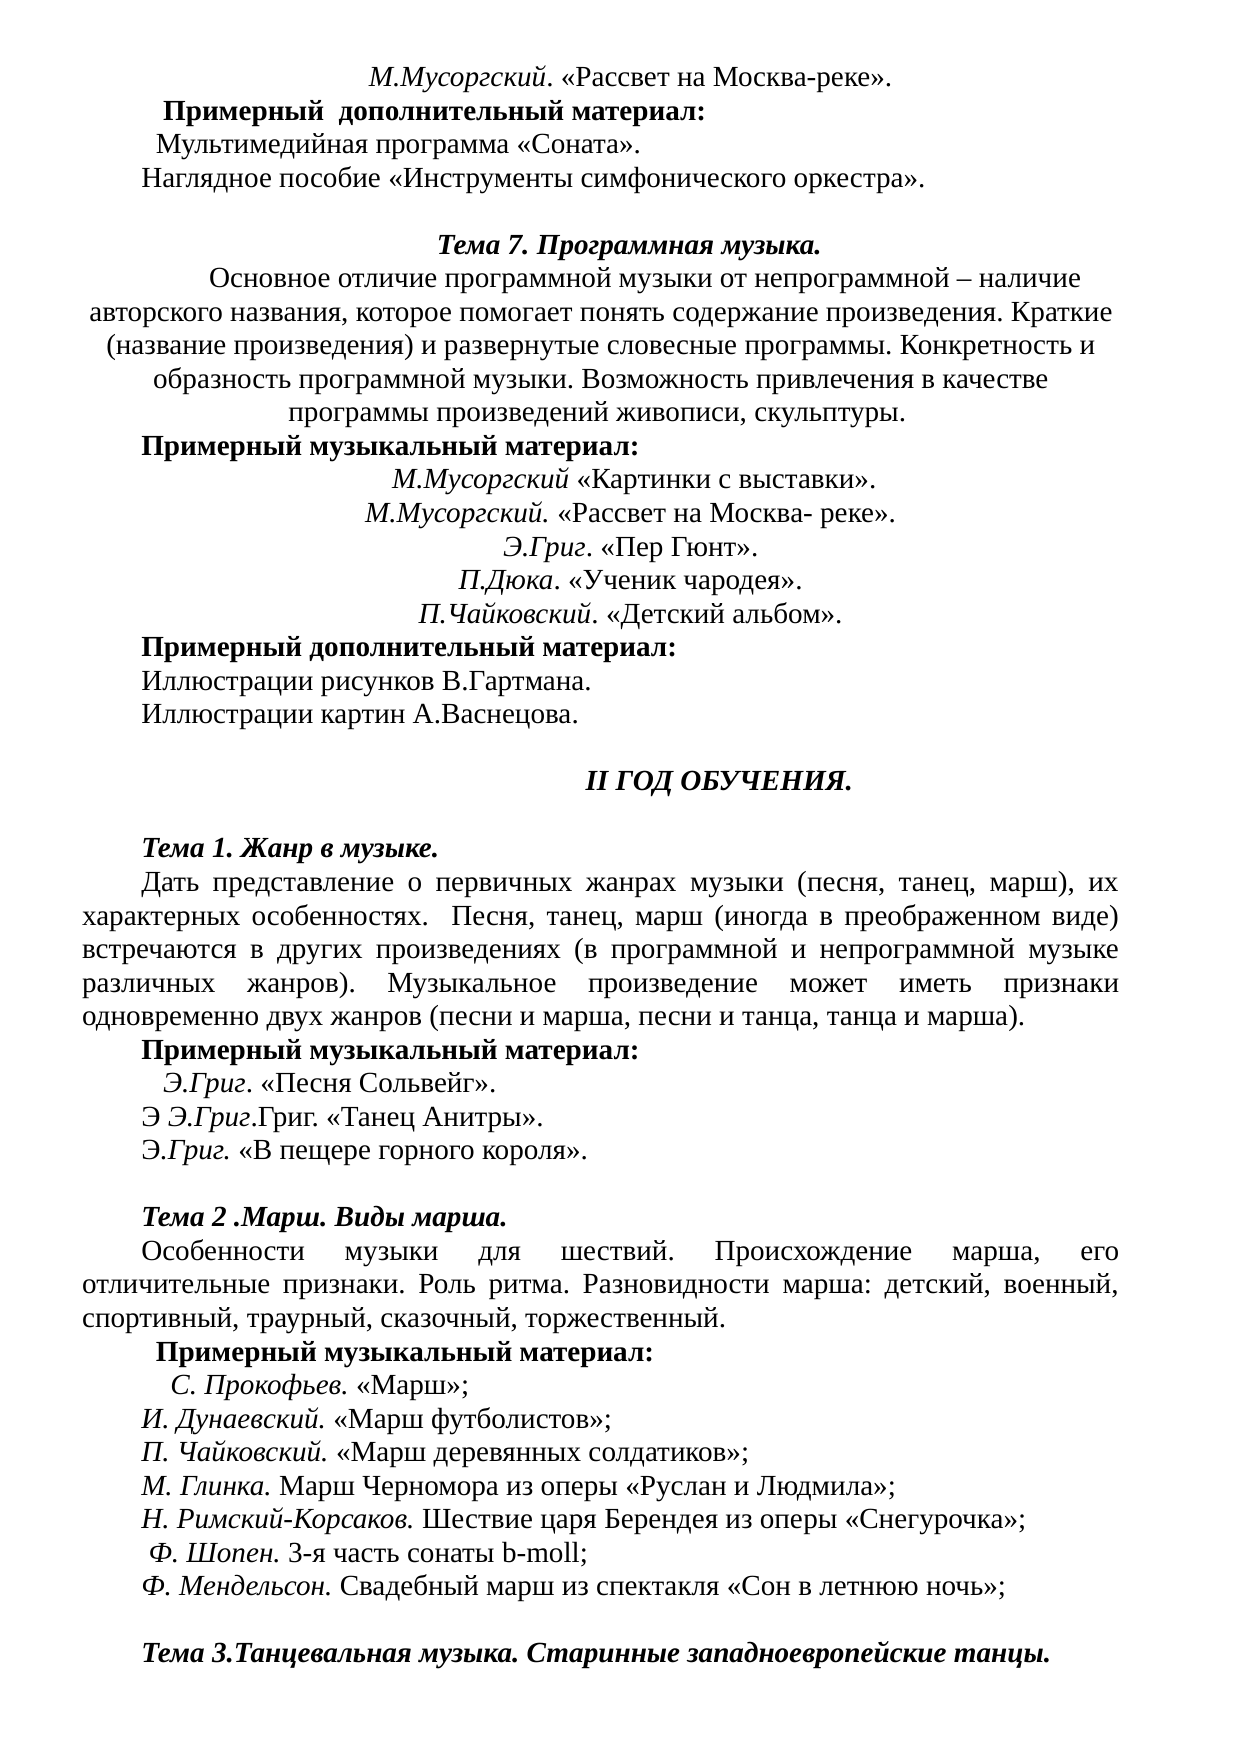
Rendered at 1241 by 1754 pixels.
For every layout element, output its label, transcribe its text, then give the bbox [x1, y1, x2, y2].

text Н. Римский-Корсаков. Шествие царя Берендея из опе­ры «Снегурочка»; [82, 1501, 1120, 1535]
text Тема 7. Программная музыка. [82, 227, 1120, 260]
text Примерный дополнительный материал: [82, 629, 1120, 663]
text П. Чайковский. «Марш деревянных солдатиков»; [82, 1434, 1120, 1468]
text Примерный музыкальный материал: [82, 1334, 1120, 1367]
text Ф. Мендель­сон. Свадебный марш из спектакля «Сон в летнюю ночь»; [82, 1568, 1120, 1602]
text П.Чайковский. «Детский альбом». [82, 596, 1120, 629]
text П.Дюка. «Ученик чародея». [82, 562, 1120, 596]
text М.Мусоргский. «Рассвет на Москва-реке». [82, 59, 1120, 93]
text Примерный музыкальный материал: [82, 1032, 1120, 1065]
text Э.Григ. «Пер Гюнт». [82, 529, 1120, 562]
text И. Дунаев­ский. «Марш футболистов»; [82, 1401, 1120, 1434]
text М.Мусоргский «Картинки с выставки». [82, 462, 1120, 495]
text Особенности музыки для шествий. Происхождение марша, его отличительные признаки. Роль ритма. Разновидности марша: детский, военный, спортивный, траурный, сказочный, торжественный. [82, 1233, 1120, 1334]
text Дать представление о первичных жанрах музыки (песня, танец, марш), их характерных особенностях. Песня, танец, марш (иногда в преображенном виде) встречаются в других произведениях (в программной и непрограммной музыке различных жанров). Музыкальное произведение может иметь признаки одновременно двух жанров (песни и марша, песни и танца, танца и марша). [82, 864, 1120, 1032]
text Иллюстрации рисунков В.Гартмана. [82, 663, 1120, 696]
text Ф. Шопен. 3-я часть сонаты b-moll; [82, 1535, 1120, 1568]
text М.Мусоргский. «Рассвет на Москва- реке». [82, 495, 1120, 529]
text М. Глинка. Марш Черномора из оперы «Руслан и Людмила»; [82, 1468, 1120, 1501]
text Примерный дополнительный материал: [82, 93, 1120, 126]
text Мультимедийная программа «Соната». [82, 126, 1120, 160]
text Наглядное пособие «Инструменты симфонического оркестра». [82, 160, 1120, 193]
text Э.Григ. «Песня Сольвейг». [82, 1065, 1120, 1099]
text Э Э.Григ.Григ. «Танец Анитры». [82, 1099, 1120, 1132]
text II ГОД ОБУЧЕНИЯ. [79, 763, 1123, 797]
text Примерный музыкальный материал: [82, 428, 1120, 462]
text Тема 2 .Марш. Виды марша. [82, 1199, 1120, 1233]
text Тема 1. Жанр в музыке. [82, 831, 1120, 864]
text Иллюстрации картин А.Васнецова. [82, 696, 1120, 730]
text Тема 3.Танцевальная музыка. Старинные западноевропейские танцы. [82, 1636, 1120, 1669]
text С. Прокофьев. «Марш»; [82, 1367, 1120, 1401]
text Э.Григ. «В пещере горного короля». [82, 1132, 1120, 1166]
text Основное отличие программной музыки от непрограммной – наличие авторского названия, которое помогает понять содержание произведения. Краткие (название произведения) и развернутые словесные программы. Конкретность и образность программной музыки. Возможность привлечения в качестве программы произведений живописи, скульптуры. [82, 260, 1120, 428]
